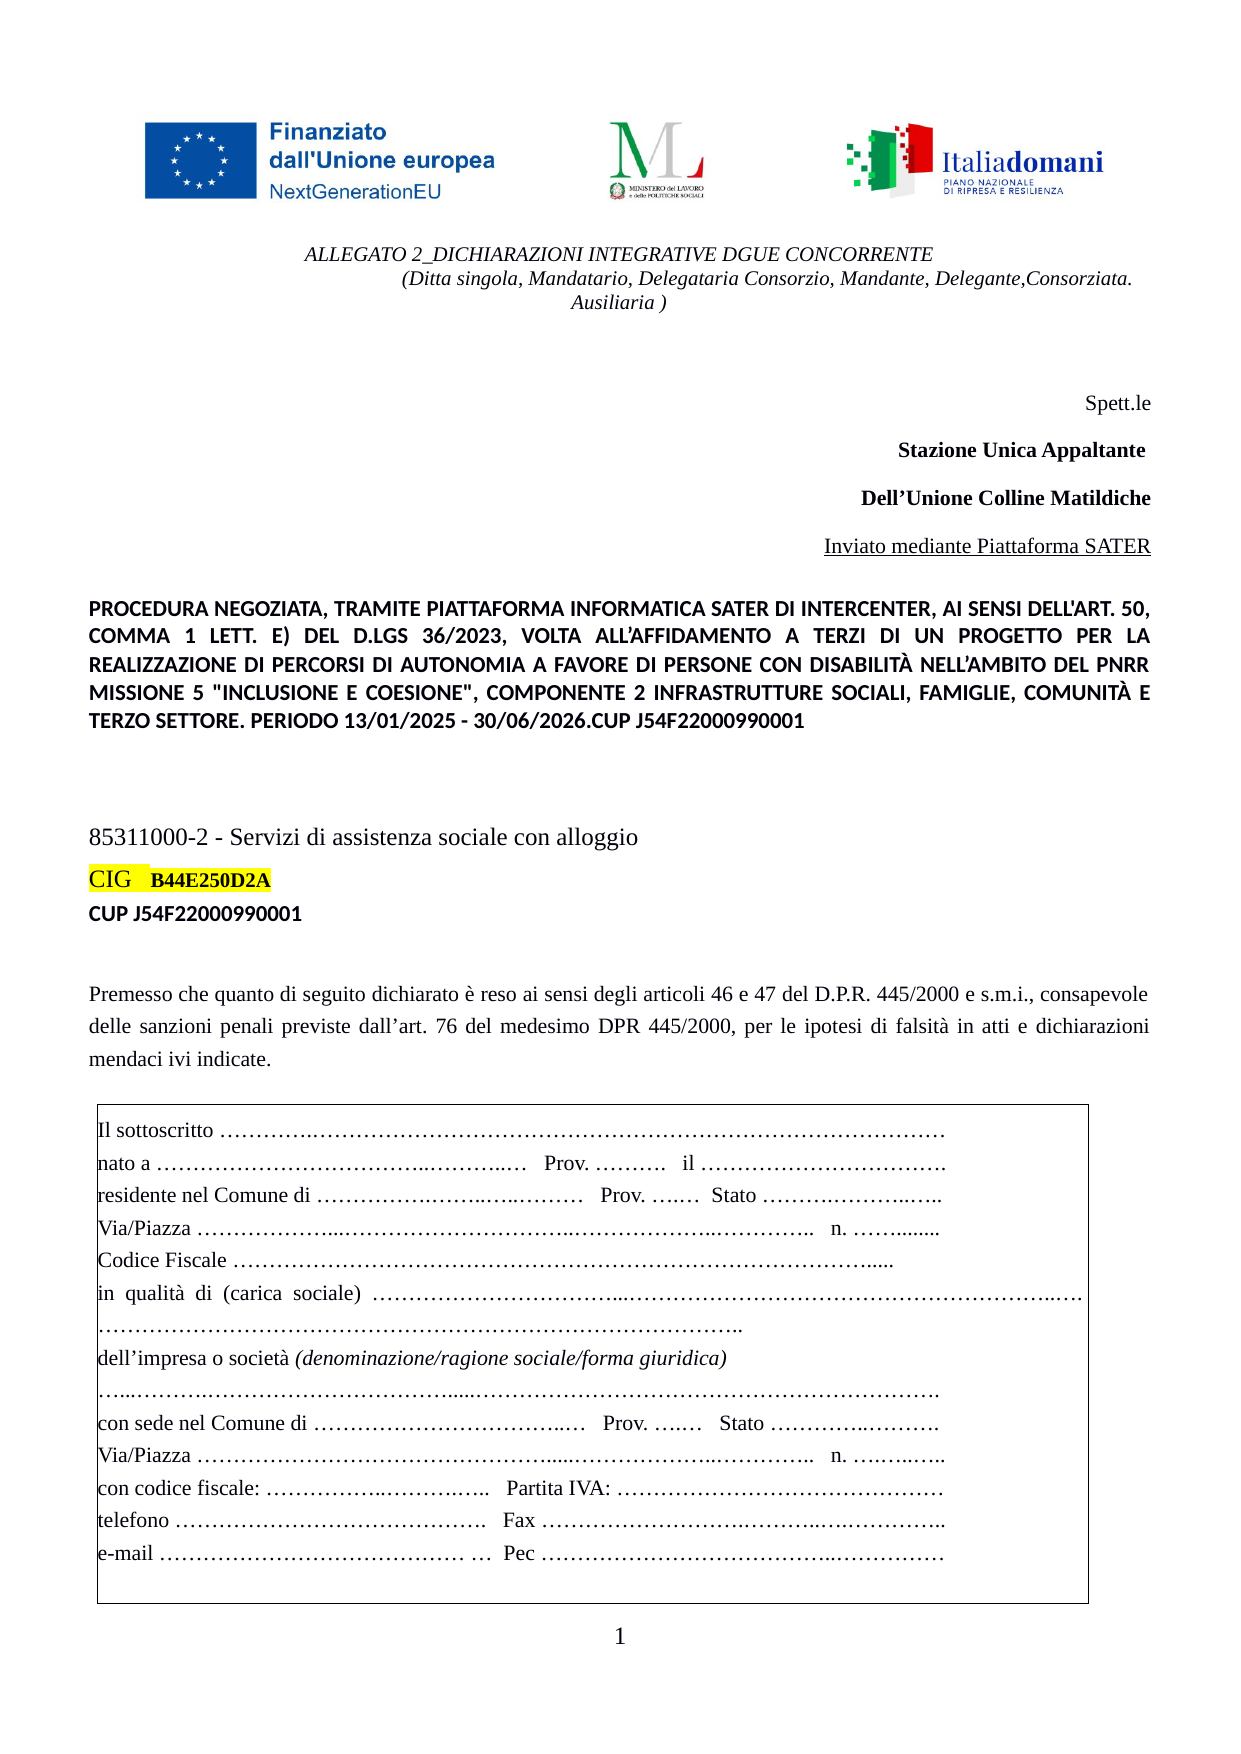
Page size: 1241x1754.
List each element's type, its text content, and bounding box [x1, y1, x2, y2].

text CIG B44E250D2A [89, 864, 1151, 892]
text Inviato mediante Piattaforma SATER [126, 523, 1151, 558]
table_header Il sottoscritto ………….…………………………………………………………………………… nato a ………………………………..………..… Prov. ………. il ……………………………. residente nel Comune di …………….……..…..……… Prov. ….… Stato ……….………..….. Via/Piazza ………………...…………………………..………………..………….. n. ……........ Codice Fiscale ……………………………………………………………………………..... in qualità di (carica sociale) ……………………………...…………………………………………………..….…………………………………………………………………………….. dell’impresa o società (denominazione/ragione sociale/forma giuridica) …...……….…………………………….....………………………………………………………. con sede nel Comune di ……………………………..… Prov. ….… Stato …………..………. Via/Piazza ………………………………………….....………………..………….. n. ….…..….. con codice fiscale: ……………..……….….. Partita IVA: ……………………………………… telefono ……………………………………. Fax ……………………….………..….………….. e-mail …………………………………… … Pec …………………………………..…………… [98, 1105, 1088, 1603]
text CUP J54F22000990001 [89, 899, 1151, 927]
text PROCEDURA NEGOZIATA, TRAMITE PIATTAFORMA INFORMATICA SATER DI INTERCENTER, AI SENSI DELL'ART. 50, COMMA 1 LETT. E) DEL D.LGS 36/2023, VOLTA ALL’AFFIDAMENTO A TERZI DI UN PROGETTO PER LA REALIZZAZIONE DI PERCORSI DI AUTONOMIA A FAVORE DI PERSONE CON DISABILITÀ NELL’AMBITO DEL PNRR MISSIONE 5 "INCLUSIONE E COESIONE", COMPONENTE 2 INFRASTRUTTURE SOCIALI, FAMIGLIE, COMUNITÀ E TERZO SETTORE. PERIODO 13/01/2025 - 30/06/2026.CUP J54F22000990001 [89, 594, 1151, 734]
text Spett.le [89, 379, 1151, 415]
text Stazione Unica Appaltante [89, 427, 1151, 463]
text Premesso che quanto di seguito dichiarato è reso ai sensi degli articoli 46 e 47 del D.P.R. 445/2000 e s.m.i., consapevole delle sanzioni penali previste dall’art. 76 del medesimo DPR 445/2000, per le ipotesi di falsità in atti e dichiarazioni mendaci ivi indicate. [89, 973, 1151, 1071]
text Dell’Unione Colline Matildiche [89, 475, 1151, 510]
text 85311000-2 - Servizi di assistenza sociale con alloggio [89, 822, 1151, 851]
